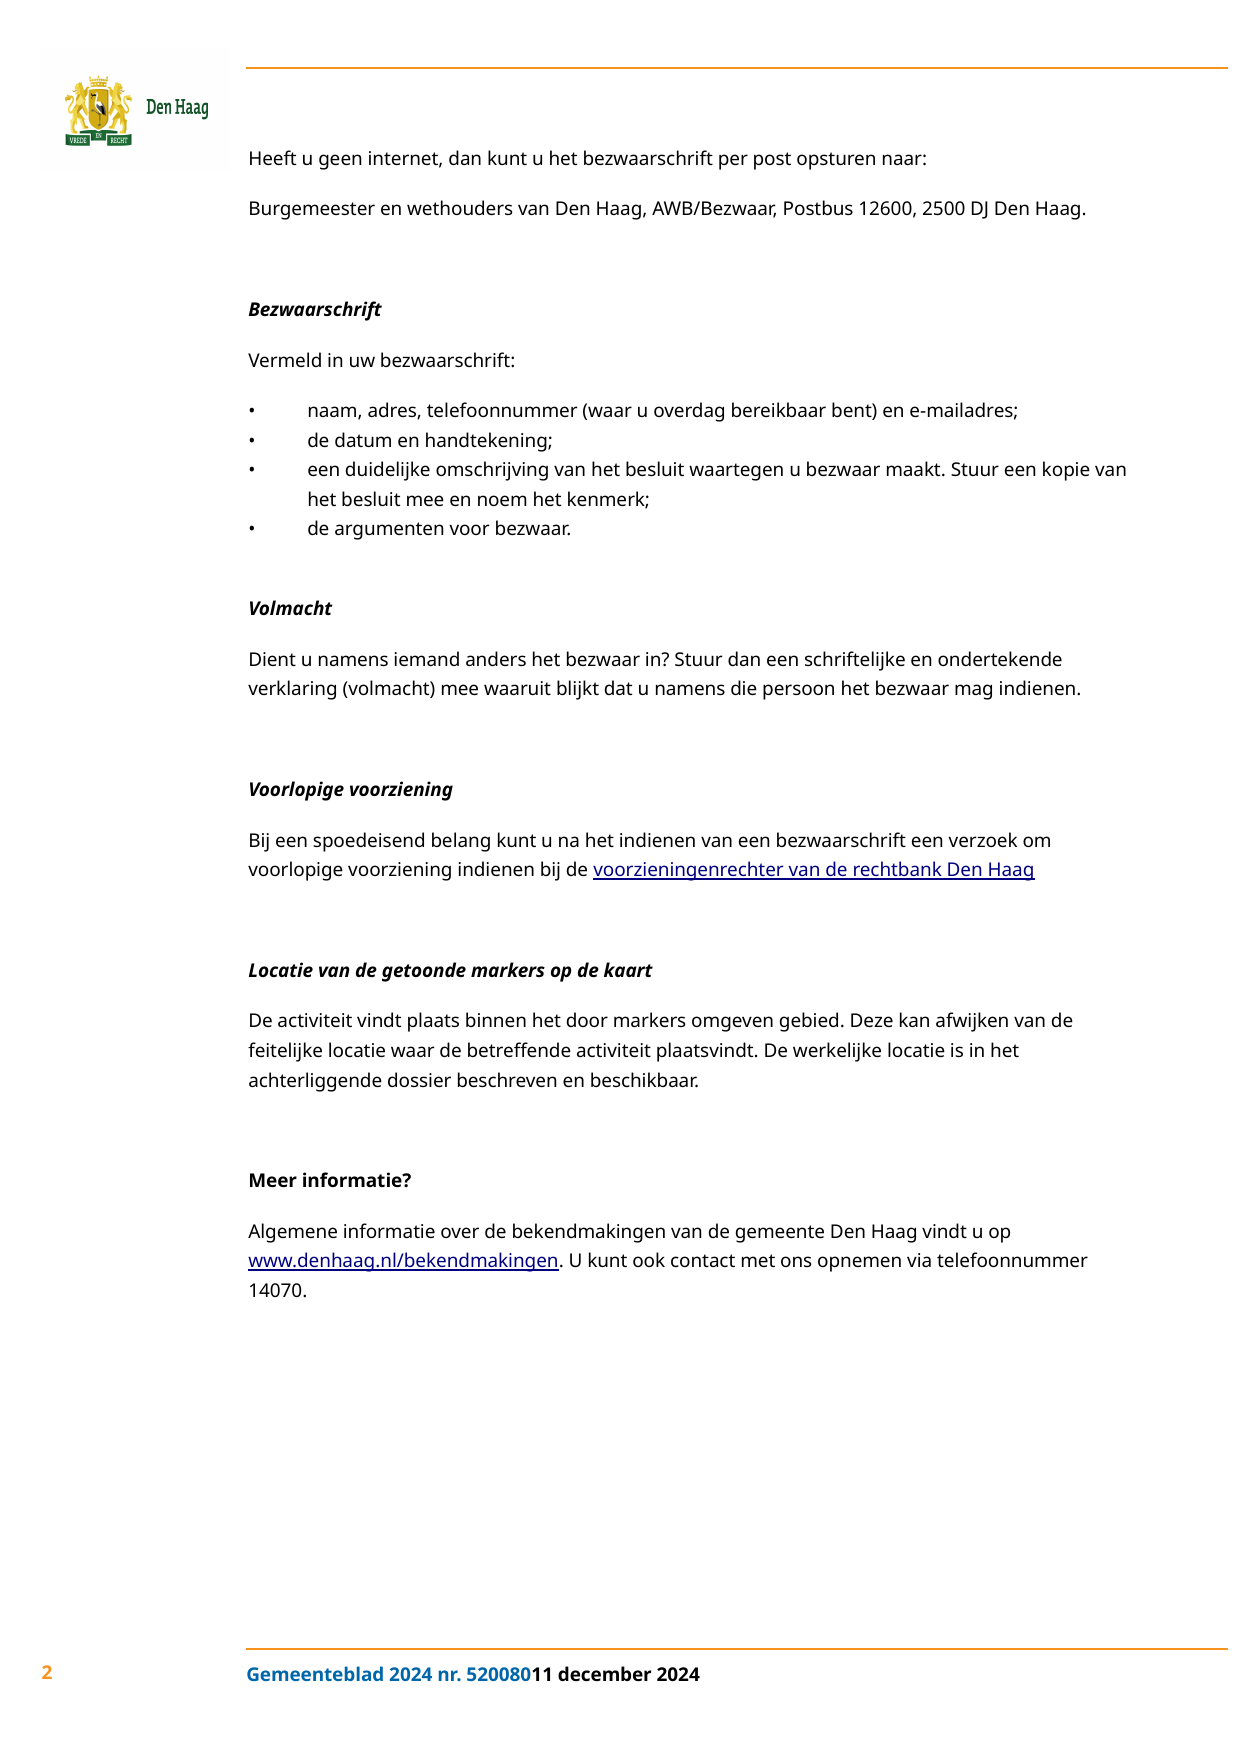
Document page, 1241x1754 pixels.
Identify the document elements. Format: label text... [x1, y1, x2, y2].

text Heeft u geen internet, dan kunt u het bezwaarschrift per post opsturen naar: [248, 145, 1152, 171]
text Meer informatie? [248, 1168, 1152, 1193]
text Voorlopige voorziening [248, 776, 1152, 802]
list een duidelijke omschrijving van het besluit waartegen u bezwaar maakt. Stuur een kopie van het besluit mee en noem het kenmerk; [248, 456, 1152, 512]
text Bij een spoedeisend belang kunt u na het indienen van een bezwaarschrift een verzoek om voorlopige voorziening indienen bij de voorzieningenrechter van de rechtbank Den Haag [248, 827, 1152, 882]
list naam, adres, telefoonnummer (waar u overdag bereikbaar bent) en e-mailadres; [248, 397, 1152, 423]
text Dient u namens iemand anders het bezwaar in? Stuur dan een schriftelijke en ondertekende verklaring (volmacht) mee waaruit blijkt dat u namens die persoon het bezwaar mag indienen. [248, 646, 1152, 701]
list de datum en handtekening; [248, 427, 1152, 453]
text De activiteit vindt plaats binnen het door markers omgeven gebied. Deze kan afwijken van de feitelijke locatie waar de betreffende activiteit plaatsvindt. De werkelijke locatie is in het achterliggende dossier beschreven en beschikbaar. [248, 1008, 1152, 1093]
text Volmacht [248, 596, 1152, 621]
text Bezwaarschrift [248, 296, 1152, 322]
picture [41, 47, 231, 172]
text Vermeld in uw bezwaarschrift: [248, 347, 1152, 373]
text Locatie van de getoonde markers op de kaart [248, 957, 1152, 983]
text Burgemeester en wethouders van Den Haag, AWB/Bezwaar, Postbus 12600, 2500 DJ Den Haag. [248, 196, 1152, 221]
text Algemene informatie over de bekendmakingen van de gemeente Den Haag vindt u op www.denhaag.nl/bekendmakingen. U kunt ook contact met ons opnemen via telefoonnummer 14070. [248, 1218, 1152, 1303]
list de argumenten voor bezwaar. [248, 516, 1152, 541]
